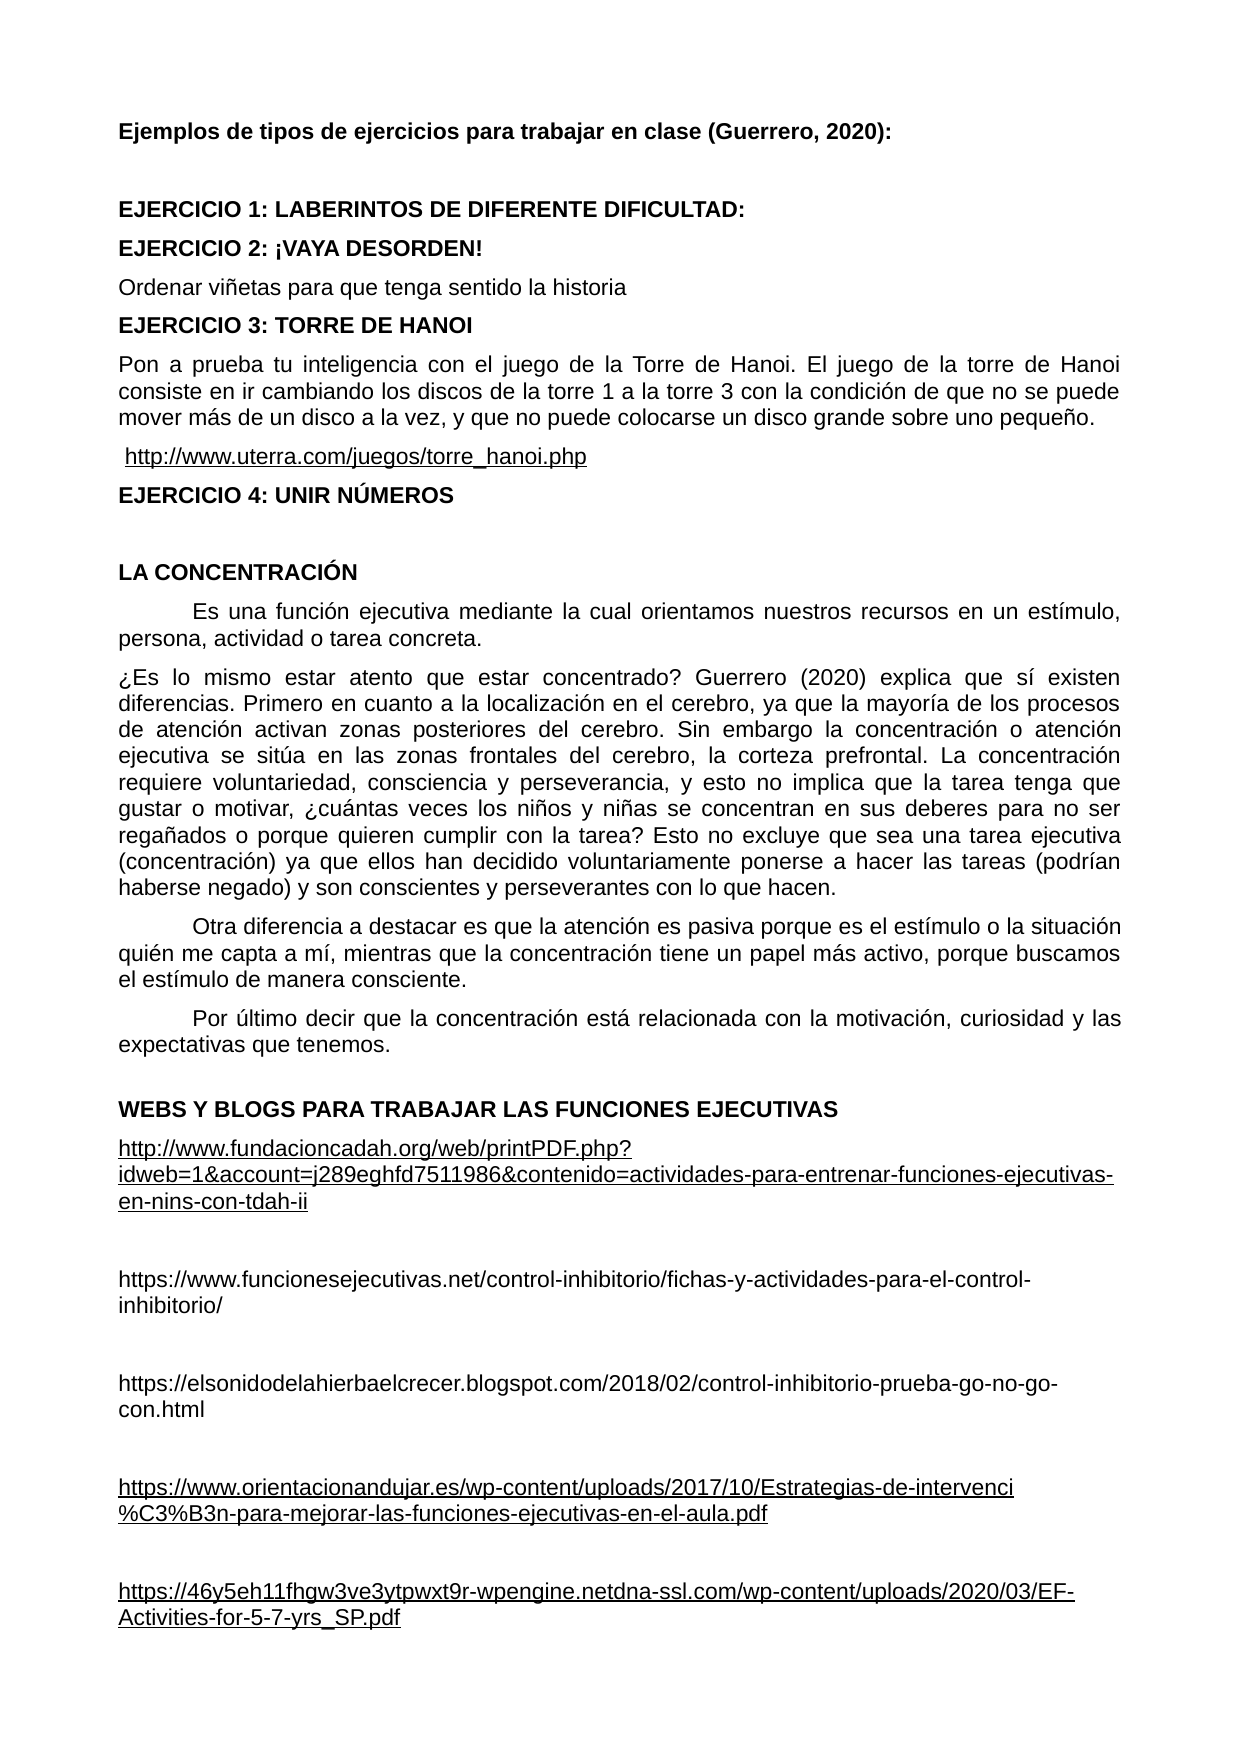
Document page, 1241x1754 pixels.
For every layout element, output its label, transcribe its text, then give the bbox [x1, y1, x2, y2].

text https://46y5eh11fhgw3ve3ytpwxt9r-wpengine.netdna-ssl.com/wp-content/uploads/2020/03/EF-Activities-for-5-7-yrs_SP.pdf [118, 1578, 1122, 1630]
text EJERCICIO 3: TORRE DE HANOI [118, 312, 1122, 339]
text EJERCICIO 2: ¡VAYA DESORDEN! [118, 235, 1122, 261]
text Pon a prueba tu inteligencia con el juego de la Torre de Hanoi. El juego de la torre de Hanoi consiste en ir cambiando los discos de la torre 1 a la torre 3 con la condición de que no se puede mover más de un disco a la vez, y que no puede colocarse un disco grande sobre uno pequeño. [118, 351, 1122, 430]
text Ejemplos de tipos de ejercicios para trabajar en clase (Guerrero, 2020): [118, 118, 1122, 144]
text Por último decir que la concentración está relacionada con la motivación, curiosidad y las expectativas que tenemos. [118, 1005, 1122, 1057]
text http://www.uterra.com/juegos/torre_hanoi.php [118, 443, 1122, 469]
text ¿Es lo mismo estar atento que estar concentrado? Guerrero (2020) explica que sí existen diferencias. Primero en cuanto a la localización en el cerebro, ya que la mayoría de los procesos de atención activan zonas posteriores del cerebro. Sin embargo la concentración o atención ejecutiva se sitúa en las zonas frontales del cerebro, la corteza prefrontal. La concentración requiere voluntariedad, consciencia y perseverancia, y esto no implica que la tarea tenga que gustar o motivar, ¿cuántas veces los niños y niñas se concentran en sus deberes para no ser regañados o porque quieren cumplir con la tarea? Esto no excluye que sea una tarea ejecutiva (concentración) ya que ellos han decidido voluntariamente ponerse a hacer las tareas (podrían haberse negado) y son conscientes y perseverantes con lo que hacen. [118, 663, 1122, 901]
text http://www.fundacioncadah.org/web/printPDF.php?idweb=1&account=j289eghfd7511986&contenido=actividades-para-entrenar-funciones-ejecutivas-en-nins-con-tdah-ii [118, 1135, 1122, 1214]
text Es una función ejecutiva mediante la cual orientamos nuestros recursos en un estímulo, persona, actividad o tarea concreta. [118, 598, 1122, 651]
text https://elsonidodelahierbaelcrecer.blogspot.com/2018/02/control-inhibitorio-prueba-go-no-go-con.html [118, 1369, 1122, 1422]
text https://www.funcionesejecutivas.net/control-inhibitorio/fichas-y-actividades-para-el-control-inhibitorio/ [118, 1266, 1122, 1318]
text Otra diferencia a destacar es que la atención es pasiva porque es el estímulo o la situación quién me capta a mí, mientras que la concentración tiene un papel más activo, porque buscamos el estímulo de manera consciente. [118, 913, 1122, 992]
text EJERCICIO 1: LABERINTOS DE DIFERENTE DIFICULTAD: [118, 196, 1122, 222]
text LA CONCENTRACIÓN [118, 559, 1122, 586]
text Ordenar viñetas para que tenga sentido la historia [118, 273, 1122, 300]
text WEBS Y BLOGS PARA TRABAJAR LAS FUNCIONES EJECUTIVAS [118, 1070, 1122, 1123]
text https://www.orientacionandujar.es/wp-content/uploads/2017/10/Estrategias-de-intervenci%C3%B3n-para-mejorar-las-funciones-ejecutivas-en-el-aula.pdf [118, 1474, 1122, 1526]
text EJERCICIO 4: UNIR NÚMEROS [118, 482, 1122, 508]
